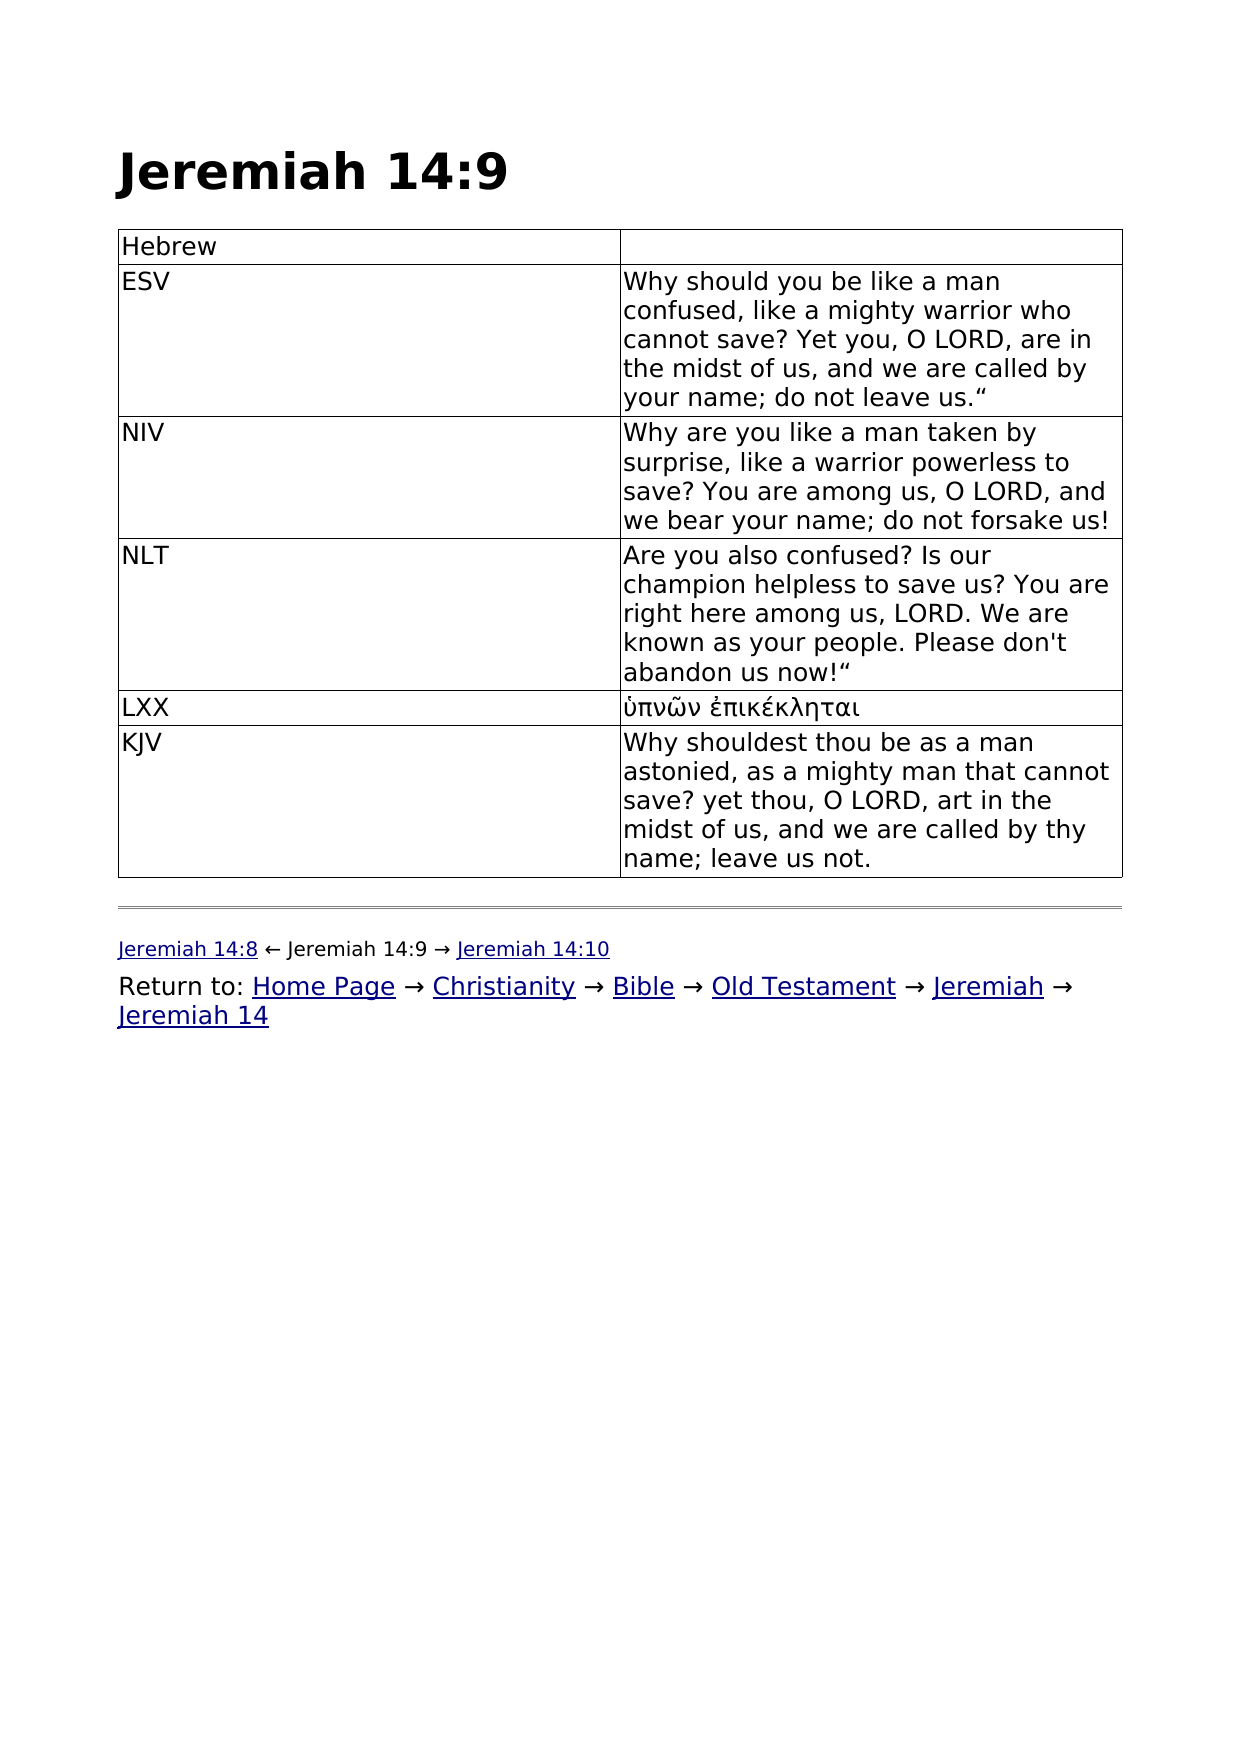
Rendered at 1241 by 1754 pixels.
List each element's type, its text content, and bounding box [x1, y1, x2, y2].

table_cell KJV [119, 726, 620, 877]
table_cell NLT [119, 539, 620, 690]
table_cell NIV [119, 417, 620, 538]
table_cell ESV [119, 265, 620, 416]
table_cell ὑπνῶν ἐπικέκληται [621, 691, 1122, 725]
table_cell Are you also confused? Is our champion helpless to save us? You are right here among us, LORD. We are known as your people. Please don't abandon us now!“ [621, 539, 1122, 690]
text Return to: Home Page → Christianity → Bible → Old Testament → Jeremiah → Jeremiah 14 [118, 972, 1122, 1030]
table_cell Why should you be like a man confused, like a mighty warrior who cannot save? Yet you, O LORD, are in the midst of us, and we are called by your name; do not leave us.“ [621, 265, 1122, 416]
table_cell Why are you like a man taken by surprise, like a warrior powerless to save? You are among us, O LORD, and we bear your name; do not forsake us! [621, 417, 1122, 538]
table_header Hebrew [119, 230, 620, 264]
table_header [621, 230, 1122, 264]
table_cell Why shouldest thou be as a man astonied, as a mighty man that cannot save? yet thou, O LORD, art in the midst of us, and we are called by thy name; leave us not. [621, 726, 1122, 877]
text Jeremiah 14:8 ← Jeremiah 14:9 → Jeremiah 14:10 [118, 938, 1122, 972]
table_cell LXX [119, 691, 620, 725]
subtitle Jeremiah 14:9 [118, 143, 1122, 201]
